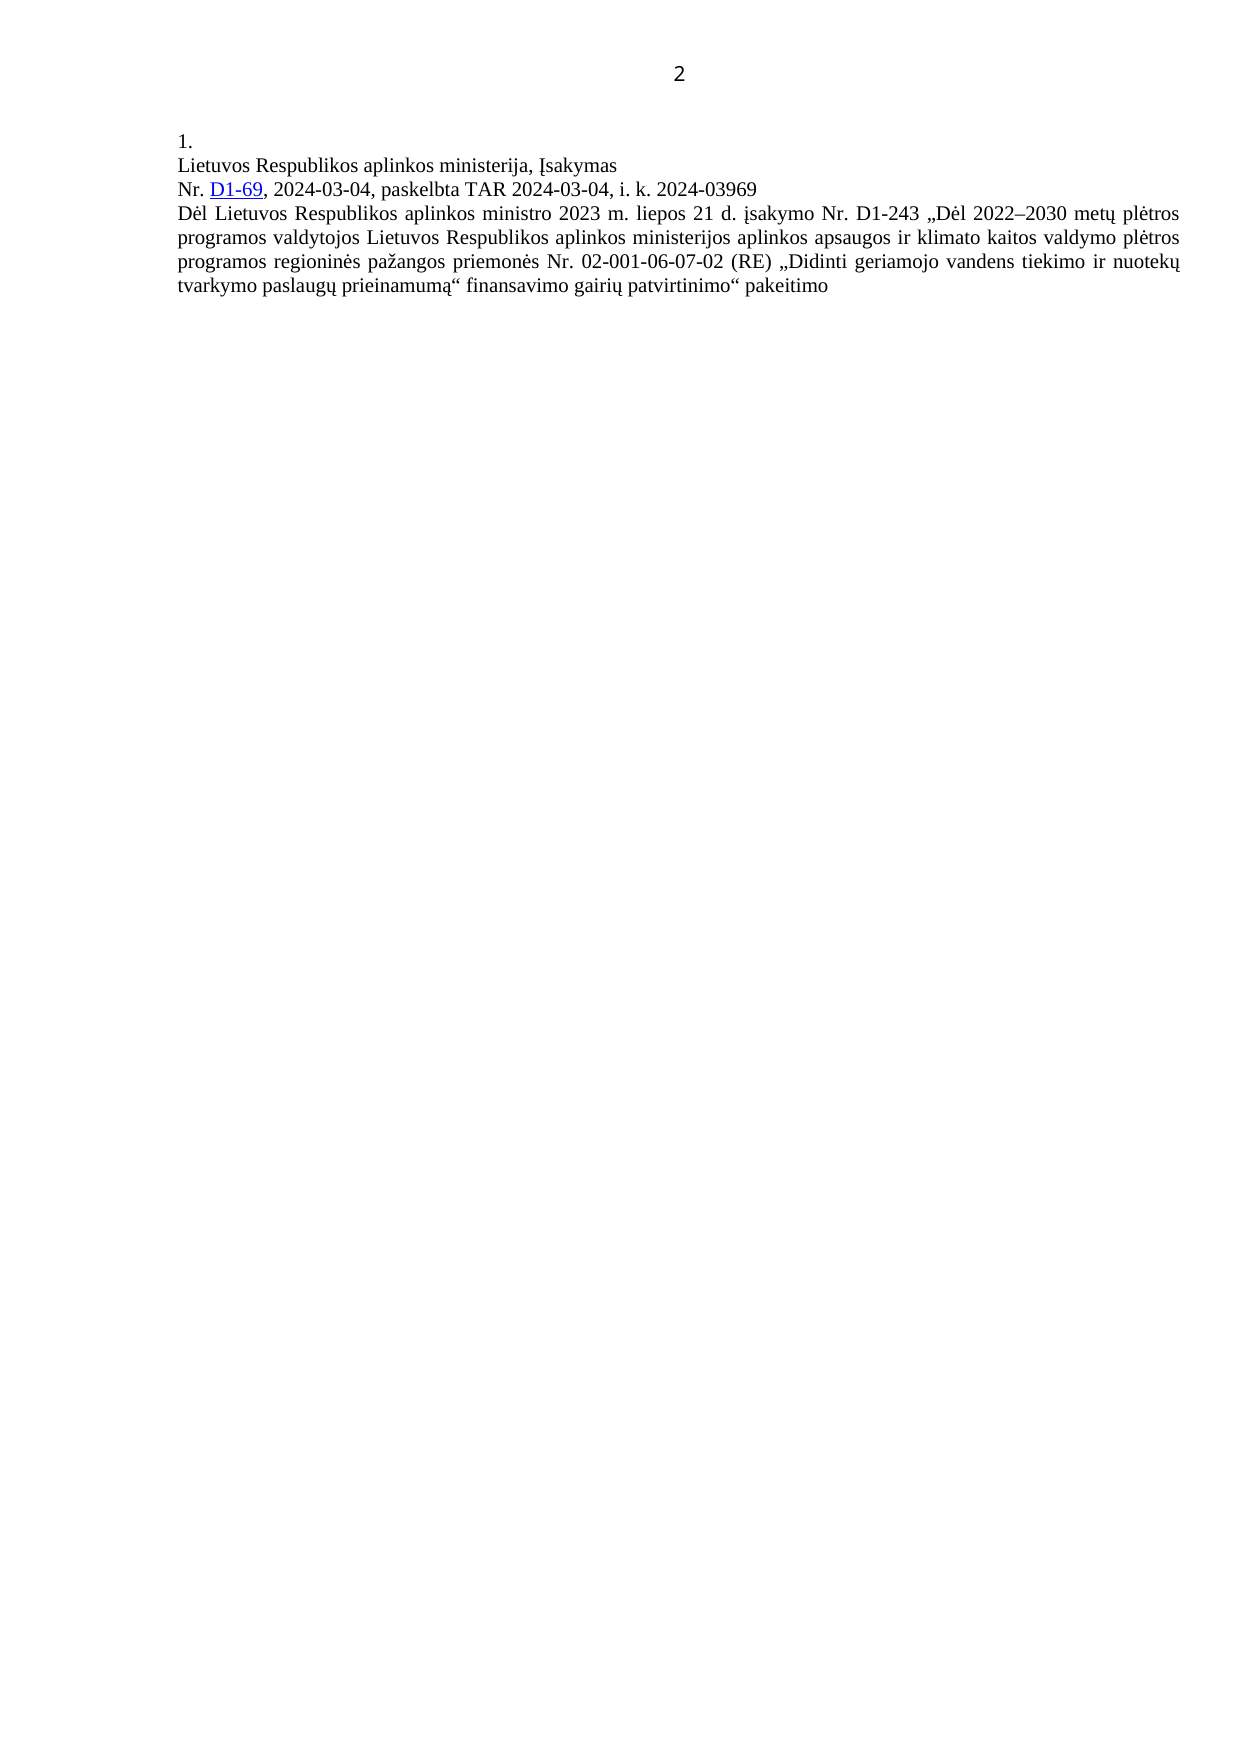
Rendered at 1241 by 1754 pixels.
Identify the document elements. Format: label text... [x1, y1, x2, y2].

text Nr. D1-69, 2024-03-04, paskelbta TAR 2024-03-04, i. k. 2024-03969 [177, 177, 1181, 201]
text Lietuvos Respublikos aplinkos ministerija, Įsakymas [177, 153, 1181, 177]
text 1. [177, 129, 1181, 153]
text Dėl Lietuvos Respublikos aplinkos ministro 2023 m. liepos 21 d. įsakymo Nr. D1-243 „Dėl 2022–2030 metų plėtros programos valdytojos Lietuvos Respublikos aplinkos ministerijos aplinkos apsaugos ir klimato kaitos valdymo plėtros programos regioninės pažangos priemonės Nr. 02-001-06-07-02 (RE) „Didinti geriamojo vandens tiekimo ir nuotekų tvarkymo paslaugų prieinamumą“ finansavimo gairių patvirtinimo“ pakeitimo [177, 201, 1181, 297]
